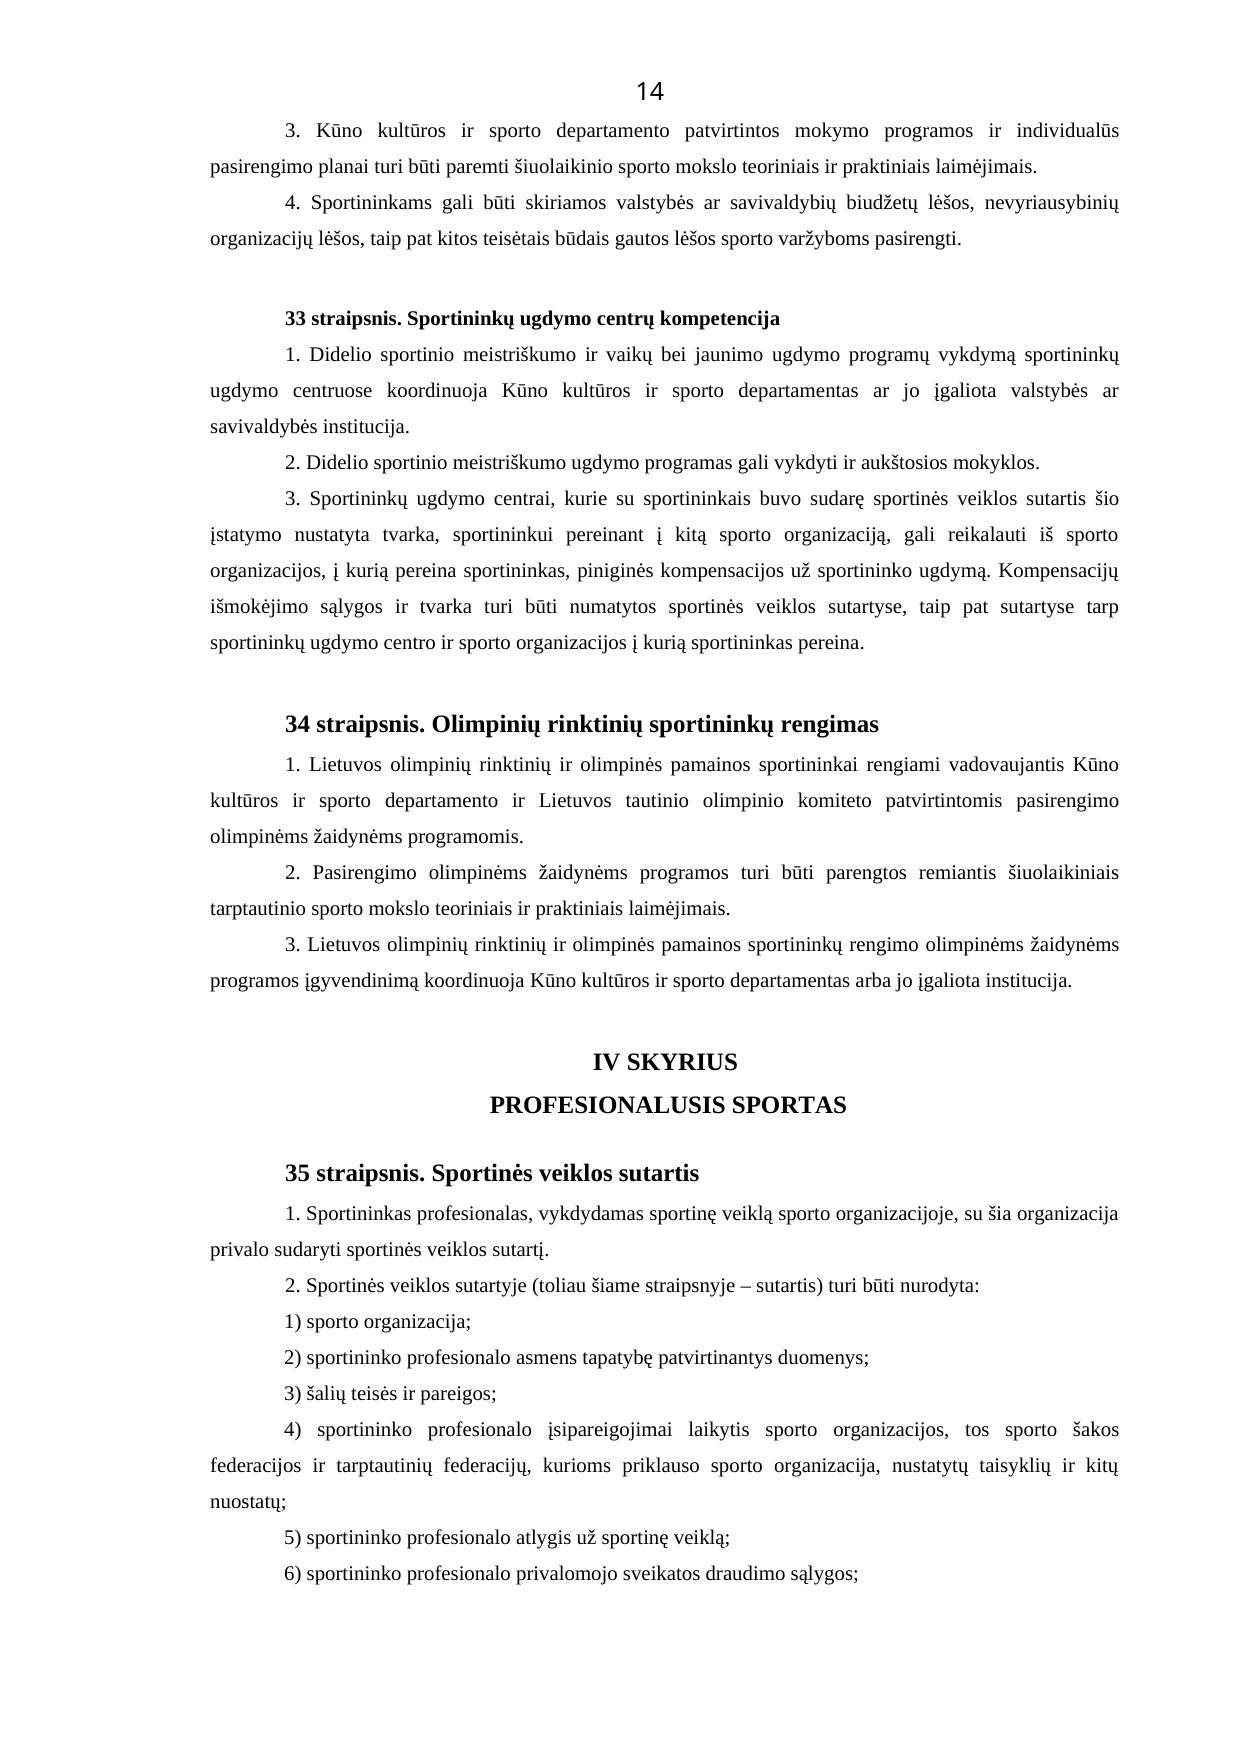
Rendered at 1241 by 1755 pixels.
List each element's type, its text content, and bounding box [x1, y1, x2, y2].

text 4. Sportininkams gali būti skiriamos valstybės ar savivaldybių biudžetų lėšos, nevyriausybinių organizacijų lėšos, taip pat kitos teisėtais būdais gautos lėšos sporto varžyboms pasirengti. [210, 190, 1120, 250]
text 1) sporto organizacija; [210, 1309, 1120, 1333]
text 1. Didelio sportinio meistriškumo ir vaikų bei jaunimo ugdymo programų vykdymą sportininkų ugdymo centruose koordinuoja Kūno kultūros ir sporto departamentas ar jo įgaliota valstybės ar savivaldybės institucija. [210, 341, 1120, 438]
text profesionalusis sportas [210, 1091, 1120, 1119]
text 35 straipsnis. Sportinės veiklos sutartis [210, 1158, 1120, 1187]
text 6) sportininko profesionalo privalomojo sveikatos draudimo sąlygos; [210, 1561, 1120, 1585]
text 3. Sportininkų ugdymo centrai, kurie su sportininkais buvo sudarę sportinės veiklos sutartis šio įstatymo nustatyta tvarka, sportininkui pereinant į kitą sporto organizaciją, gali reikalauti iš sporto organizacijos, į kurią pereina sportininkas, piniginės kompensacijos už sportininko ugdymą. Kompensacijų išmokėjimo sąlygos ir tvarka turi būti numatytos sportinės veiklos sutartyse, taip pat sutartyse tarp sportininkų ugdymo centro ir sporto organizacijos į kurią sportininkas pereina. [210, 486, 1120, 654]
text 4) sportininko profesionalo įsipareigojimai laikytis sporto organizacijos, tos sporto šakos federacijos ir tarptautinių federacijų, kurioms priklauso sporto organizacija, nustatytų taisyklių ir kitų nuostatų; [210, 1417, 1120, 1513]
text 3. Lietuvos olimpinių rinktinių ir olimpinės pamainos sportininkų rengimo olimpinėms žaidynėms programos įgyvendinimą koordinuoja Kūno kultūros ir sporto departamentas arba jo įgaliota institucija. [210, 932, 1120, 992]
text 2. Pasirengimo olimpinėms žaidynėms programos turi būti parengtos remiantis šiuolaikiniais tarptautinio sporto mokslo teoriniais ir praktiniais laimėjimais. [210, 860, 1120, 920]
text 34 straipsnis. Olimpinių rinktinių sportininkų rengimas [210, 709, 1120, 738]
text 1. Lietuvos olimpinių rinktinių ir olimpinės pamainos sportininkai rengiami vadovaujantis Kūno kultūros ir sporto departamento ir Lietuvos tautinio olimpinio komiteto patvirtintomis pasirengimo olimpinėms žaidynėms programomis. [210, 752, 1120, 848]
text IV SKYRIUS [210, 1047, 1120, 1076]
text 1. Sportininkas profesionalas, vykdydamas sportinę veiklą sporto organizacijoje, su šia organizacija privalo sudaryti sportinės veiklos sutartį. [210, 1201, 1120, 1261]
text 3. Kūno kultūros ir sporto departamento patvirtintos mokymo programos ir individualūs pasirengimo planai turi būti paremti šiuolaikinio sporto mokslo teoriniais ir praktiniais laimėjimais. [210, 118, 1120, 178]
text 5) sportininko profesionalo atlygis už sportinę veiklą; [210, 1525, 1120, 1549]
text 33 straipsnis. Sportininkų ugdymo centrų kompetencija [210, 305, 1120, 329]
text 3) šalių teisės ir pareigos; [210, 1381, 1120, 1405]
text 2. Sportinės veiklos sutartyje (toliau šiame straipsnyje – sutartis) turi būti nurodyta: [210, 1273, 1120, 1297]
text 2) sportininko profesionalo asmens tapatybę patvirtinantys duomenys; [210, 1345, 1120, 1369]
text 2. Didelio sportinio meistriškumo ugdymo programas gali vykdyti ir aukštosios mokyklos. [210, 449, 1120, 474]
